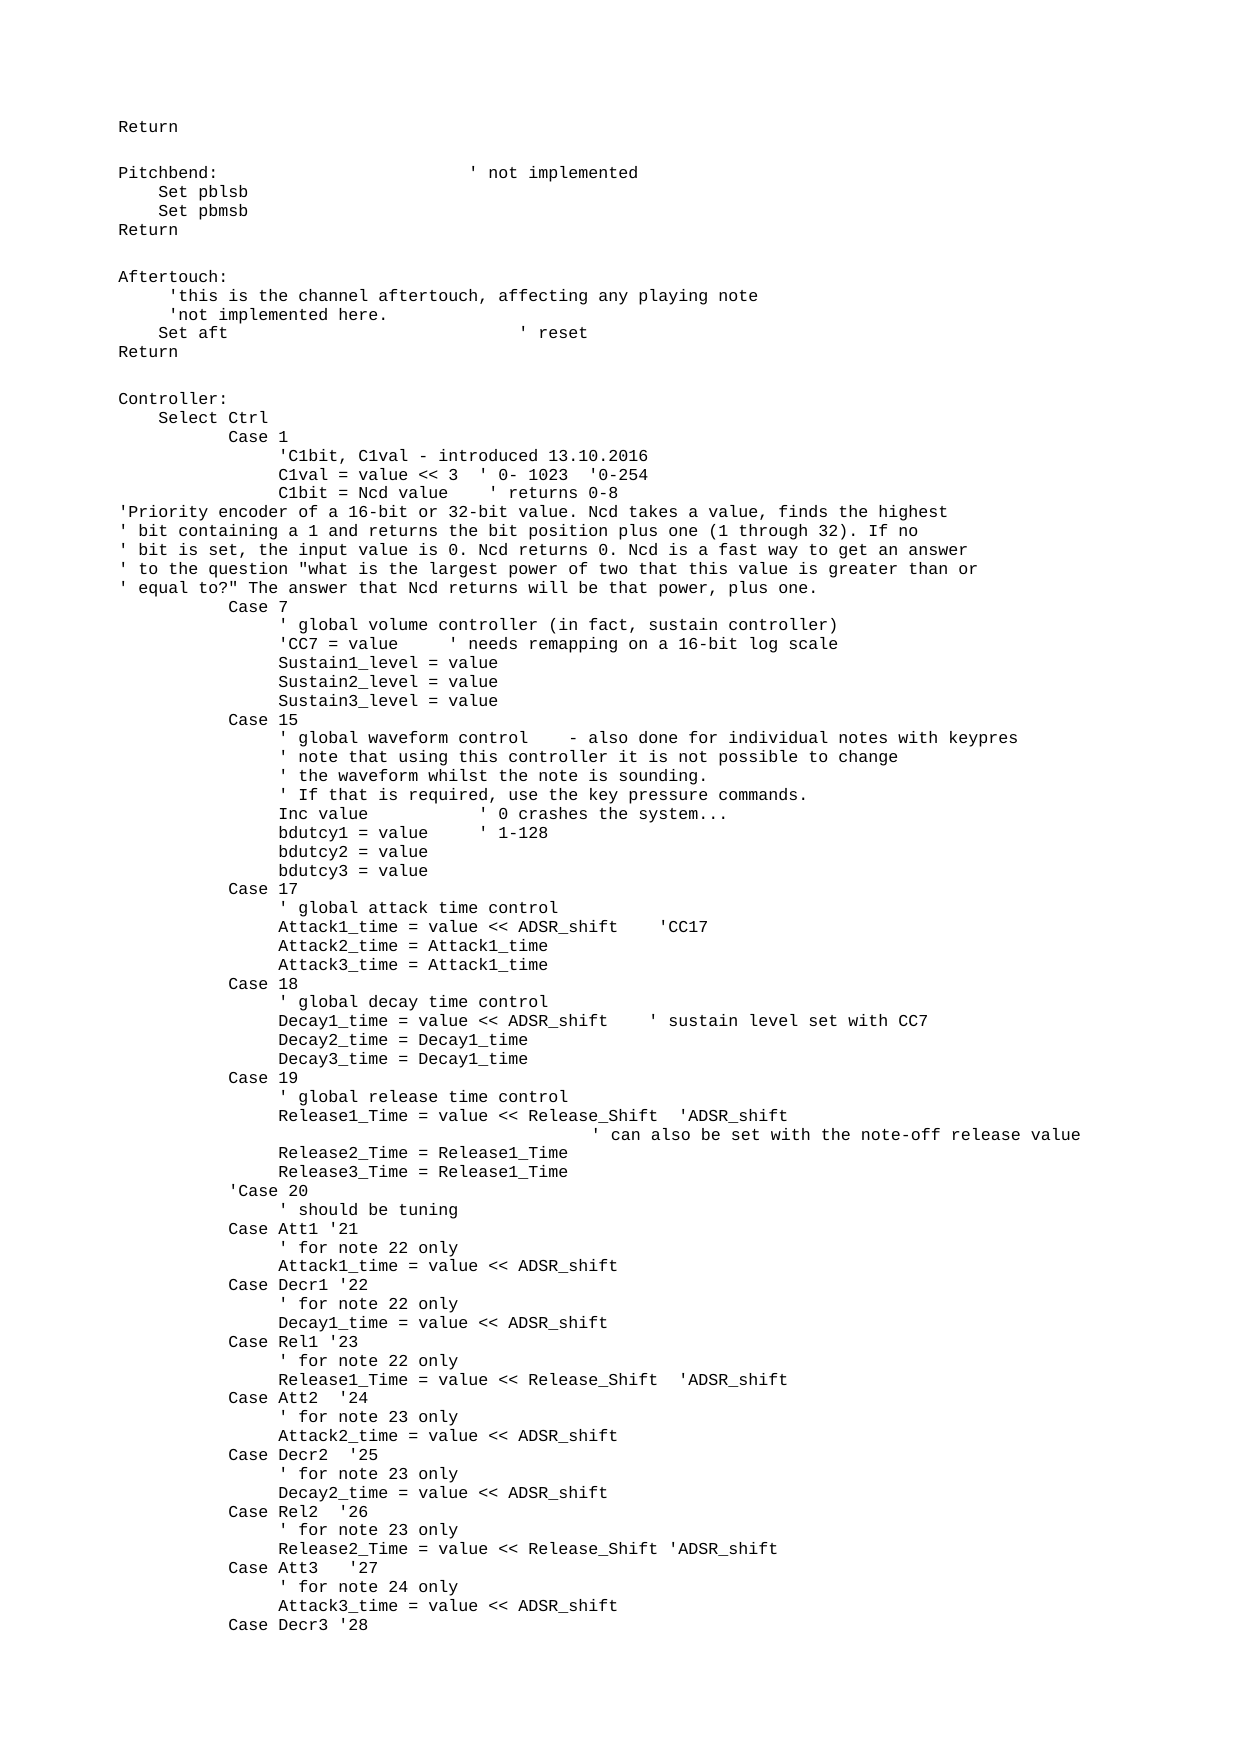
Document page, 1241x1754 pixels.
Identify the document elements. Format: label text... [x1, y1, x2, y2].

text Attack1_time = value << ADSR_shift [118, 1258, 1240, 1277]
text Decay2_time = value << ADSR_shift [118, 1484, 1240, 1503]
text Aftertouch: [118, 268, 1240, 287]
text ' for note 24 only [118, 1578, 1240, 1597]
text 'not implemented here. [118, 306, 1240, 325]
text Attack2_time = Attack1_time [118, 937, 1240, 956]
text Attack3_time = Attack1_time [118, 956, 1240, 975]
text ' bit is set, the input value is 0. Ncd returns 0. Ncd is a fast way to get an answer [118, 542, 1240, 560]
text Decay2_time = Decay1_time [118, 1032, 1240, 1051]
text bdutcy1 = value ' 1-128 [118, 824, 1240, 843]
text ' for note 23 only [118, 1409, 1240, 1428]
text Case 19 [118, 1069, 1240, 1088]
text ' bit containing a 1 and returns the bit position plus one (1 through 32). If no [118, 523, 1240, 542]
text Return [118, 344, 1240, 363]
text Controller: [118, 391, 1240, 409]
text Inc value ' 0 crashes the system... [118, 806, 1240, 824]
text ' global waveform control - also done for individual notes with keypres [118, 730, 1240, 749]
text Release2_Time = Release1_Time [118, 1145, 1240, 1164]
text 'Priority encoder of a 16-bit or 32-bit value. Ncd takes a value, finds the highest [118, 504, 1240, 523]
text Select Ctrl [118, 409, 1240, 428]
text Case Decr1 '22 [118, 1277, 1240, 1296]
text Case Att2 '24 [118, 1390, 1240, 1409]
text Case Att1 '21 [118, 1220, 1240, 1239]
text bdutcy3 = value [118, 862, 1240, 881]
text Return [118, 222, 1240, 240]
text 'C1bit, C1val - introduced 13.10.2016 [118, 447, 1240, 466]
text Pitchbend: ' not implemented [118, 165, 1240, 184]
text ' note that using this controller it is not possible to change [118, 749, 1240, 768]
text ' for note 22 only [118, 1296, 1240, 1314]
text ' global release time control [118, 1088, 1240, 1107]
text Attack3_time = value << ADSR_shift [118, 1597, 1240, 1616]
text ' global attack time control [118, 900, 1240, 919]
text Sustain1_level = value [118, 655, 1240, 673]
text Case Decr2 '25 [118, 1447, 1240, 1465]
text Attack2_time = value << ADSR_shift [118, 1428, 1240, 1447]
text ' can also be set with the note-off release value [118, 1126, 1240, 1145]
text bdutcy2 = value [118, 843, 1240, 862]
text 'CC7 = value ' needs remapping on a 16-bit log scale [118, 636, 1240, 655]
text Case Decr3 '28 [118, 1616, 1240, 1635]
text 'Case 20 [118, 1183, 1240, 1201]
text C1bit = Ncd value ' returns 0-8 [118, 485, 1240, 504]
text Set pbmsb [118, 203, 1240, 222]
text ' global decay time control [118, 994, 1240, 1013]
text ' equal to?" The answer that Ncd returns will be that power, plus one. [118, 579, 1240, 598]
text Case 17 [118, 881, 1240, 900]
text Return [118, 118, 1240, 137]
text Decay1_time = value << ADSR_shift ' sustain level set with CC7 [118, 1013, 1240, 1032]
text Sustain3_level = value [118, 692, 1240, 711]
text Release1_Time = value << Release_Shift 'ADSR_shift [118, 1371, 1240, 1390]
text Case 15 [118, 711, 1240, 730]
text ' for note 23 only [118, 1465, 1240, 1484]
text Case 7 [118, 598, 1240, 617]
text Case Rel1 '23 [118, 1333, 1240, 1352]
text Decay3_time = Decay1_time [118, 1051, 1240, 1069]
text ' should be tuning [118, 1201, 1240, 1220]
text Set pblsb [118, 184, 1240, 203]
text Set aft ' reset [118, 325, 1240, 344]
text ' to the question "what is the largest power of two that this value is greater than or [118, 560, 1240, 579]
text Release2_Time = value << Release_Shift 'ADSR_shift [118, 1541, 1240, 1560]
text ' for note 23 only [118, 1522, 1240, 1541]
text ' global volume controller (in fact, sustain controller) [118, 617, 1240, 636]
text ' If that is required, use the key pressure commands. [118, 787, 1240, 806]
text ' for note 22 only [118, 1352, 1240, 1371]
text C1val = value << 3 ' 0- 1023 '0-254 [118, 466, 1240, 485]
text 'this is the channel aftertouch, affecting any playing note [118, 287, 1240, 306]
text Case Att3 '27 [118, 1560, 1240, 1578]
text ' for note 22 only [118, 1239, 1240, 1258]
text Sustain2_level = value [118, 673, 1240, 692]
text Attack1_time = value << ADSR_shift 'CC17 [118, 919, 1240, 937]
text Case 18 [118, 975, 1240, 994]
text Release1_Time = value << Release_Shift 'ADSR_shift [118, 1107, 1240, 1126]
text Case 1 [118, 428, 1240, 447]
text Release3_Time = Release1_Time [118, 1164, 1240, 1183]
text Decay1_time = value << ADSR_shift [118, 1314, 1240, 1333]
text Case Rel2 '26 [118, 1503, 1240, 1522]
text ' the waveform whilst the note is sounding. [118, 768, 1240, 787]
